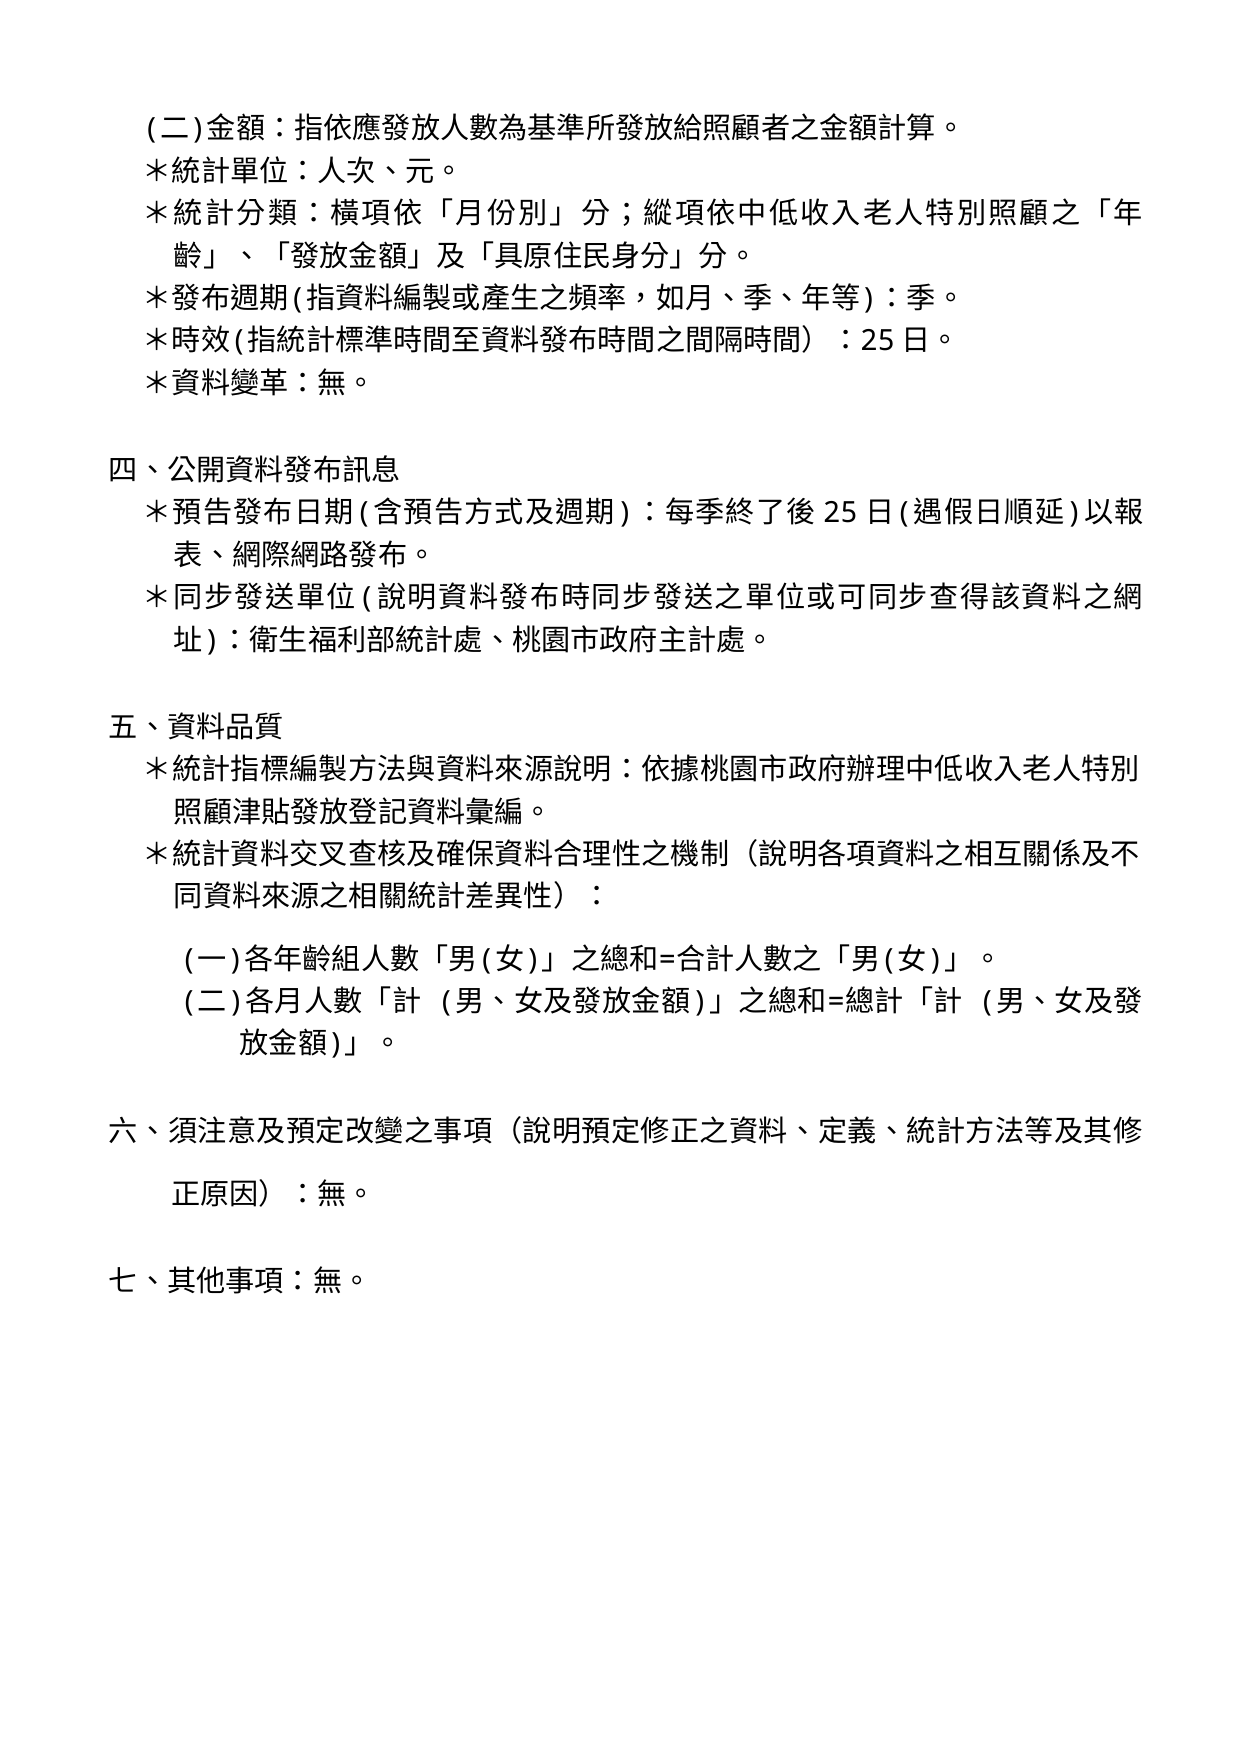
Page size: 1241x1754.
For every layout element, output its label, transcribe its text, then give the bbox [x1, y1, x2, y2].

table_header 統計資料背景說明 資料種類：社會福利服務統計 資料項目：桃園市中低收入老人特別照顧津貼 一、發布及編製機關單位 ＊發布機關、單位：桃園市政府社會局會計室 ＊編製單位：桃園市政府社會局老人福利科 ＊聯絡電話：(03)3322101#6444 ＊傳真：(03)3348721 ＊電子信箱：10075291@mail.tycg.gov.tw 二、發布形式 ＊口頭： ( )記者會或說明會 ＊書面： ( )新聞稿 ( )報表 ( )書刊，刊名： ＊電子媒體： ( )線上書刊及資料庫， 網址： ( )磁片 ( )光碟片 (√)其他 Open Document File (odf)、Portable Document Format (pdf) 或Excel檔案。 三、資料範圍、週期及時效 ＊統計地區範圍及對象：凡依據中低收入老人特別照顧津貼發給辦法規定辦理者，均為統計對象。 ＊統計標準時間：第1季以1至3月、第2季以4至6月、第3季以7至9月、第4季以10至12月之事實為準。 ＊統計項目定義： (一)人次：指當月受照顧人數，季加總為人次。 (二)金額：指依應發放人數為基準所發放給照顧者之金額計算。 ＊統計單位：人次、元。 ＊統計分類：橫項依「月份別」分；縱項依中低收入老人特別照顧之「年齡」、「發放金額」及「具原住民身分」分。 ＊發布週期(指資料編製或產生之頻率，如月、季、年等)：季。 ＊時效(指統計標準時間至資料發布時間之間隔時間）：25日。 ＊資料變革：無。 四、公開資料發布訊息 ＊預告發布日期(含預告方式及週期)：每季終了後25日(遇假日順延)以報表、網際網路發布。 ＊同步發送單位(說明資料發布時同步發送之單位或可同步查得該資料之網址)：衛生福利部統計處、桃園市政府主計處。 五、資料品質 ＊統計指標編製方法與資料來源說明：依據桃園市政府辦理中低收入老人特別照顧津貼發放登記資料彙編。 ＊統計資料交叉查核及確保資料合理性之機制（說明各項資料之相互關係及不同資料來源之相關統計差異性）： (一)各年齡組人數「男(女)」之總和=合計人數之「男(女)」。 (二)各月人數「計 (男、女及發放金額)」之總和=總計「計 (男、女及發放金額)」。 六、須注意及預定改變之事項（說明預定修正之資料、定義、統計方法等及其修正原因）：無。 七、其他事項：無。 [98, 105, 1155, 1387]
